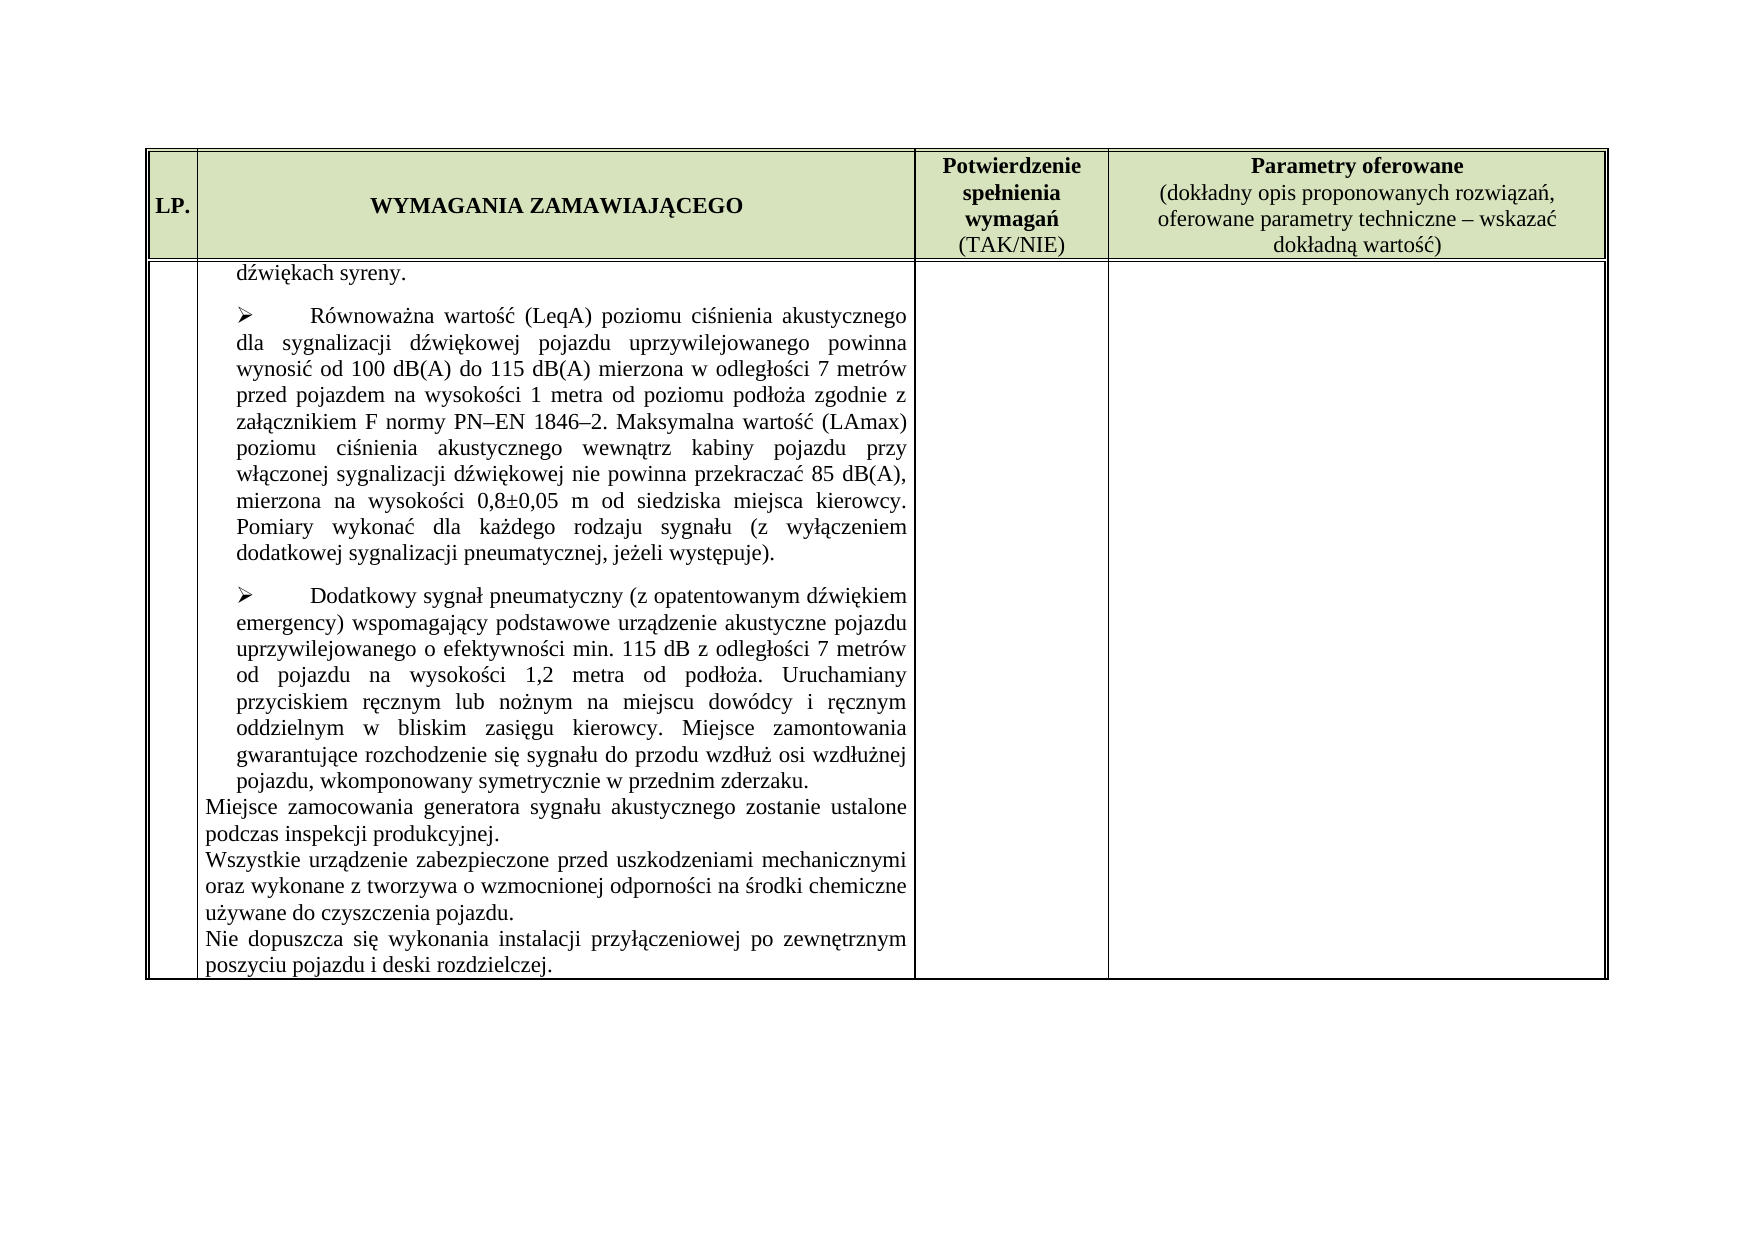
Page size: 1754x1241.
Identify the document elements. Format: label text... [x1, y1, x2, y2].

table_cell [1109, 262, 1604, 978]
table_header Potwierdzenie spełnienia wymagań (TAK/NIE) [916, 152, 1108, 258]
table_header Parametry oferowane (dokładny opis proponowanych rozwiązań, oferowane parametry techniczne – wskazać dokładną wartość) [1109, 152, 1604, 258]
table_header WYMAGANIA ZAMAWIAJĄCEGO [198, 152, 914, 258]
table_cell [150, 262, 197, 978]
table_cell dźwiękach syreny. Równoważna wartość (LeqA) poziomu ciśnienia akustycznego dla sygnalizacji dźwiękowej pojazdu uprzywilejowanego powinna wynosić od 100 dB(A) do 115 dB(A) mierzona w odległości 7 metrów przed pojazdem na wysokości 1 metra od poziomu podłoża zgodnie z załącznikiem F normy PN–EN 1846–2. Maksymalna wartość (LAmax) poziomu ciśnienia akustycznego wewnątrz kabiny pojazdu przy włączonej sygnalizacji dźwiękowej nie powinna przekraczać 85 dB(A), mierzona na wysokości 0,8±0,05 m od siedziska miejsca kierowcy. Pomiary wykonać dla każdego rodzaju sygnału (z wyłączeniem dodatkowej sygnalizacji pneumatycznej, jeżeli występuje). Dodatkowy sygnał pneumatyczny (z opatentowanym dźwiękiem emergency) wspomagający podstawowe urządzenie akustyczne pojazdu uprzywilejowanego o efektywności min. 115 dB z odległości 7 metrów od pojazdu na wysokości 1,2 metra od podłoża. Uruchamiany przyciskiem ręcznym lub nożnym na miejscu dowódcy i ręcznym oddzielnym w bliskim zasięgu kierowcy. Miejsce zamontowania gwarantujące rozchodzenie się sygnału do przodu wzdłuż osi wzdłużnej pojazdu, wkomponowany symetrycznie w przednim zderzaku. Miejsce zamocowania generatora sygnału akustycznego zostanie ustalone podczas inspekcji produkcyjnej. Wszystkie urządzenie zabezpieczone przed uszkodzeniami mechanicznymi oraz wykonane z tworzywa o wzmocnionej odporności na środki chemiczne używane do czyszczenia pojazdu. Nie dopuszcza się wykonania instalacji przyłączeniowej po zewnętrznym poszyciu pojazdu i deski rozdzielczej. [198, 262, 914, 978]
table_header lp. [150, 152, 197, 258]
table_cell [916, 262, 1108, 978]
